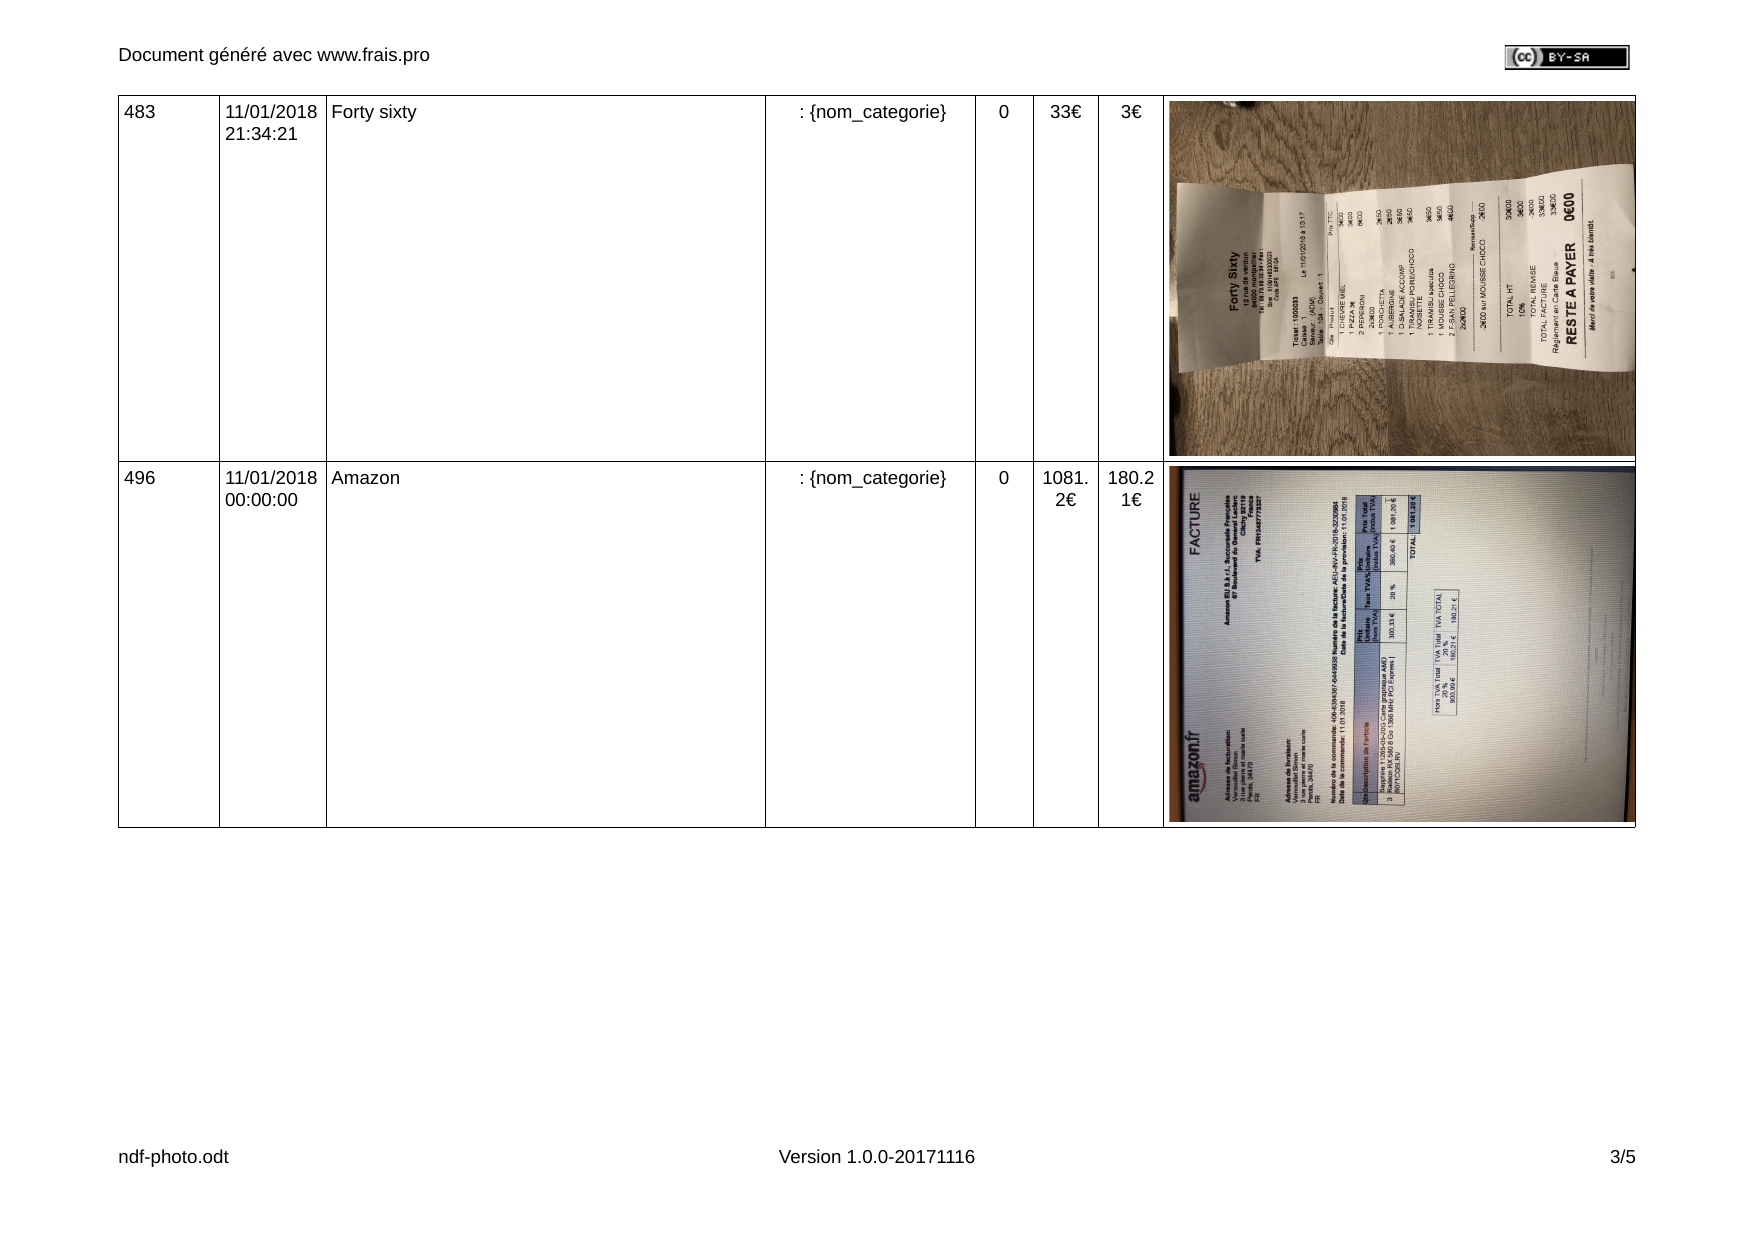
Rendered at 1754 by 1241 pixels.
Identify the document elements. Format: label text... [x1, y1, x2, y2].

table_cell [1164, 96, 1635, 461]
picture [1504, 45, 1630, 70]
table_cell 483 [119, 96, 219, 461]
table_cell Forty sixty [327, 96, 765, 461]
table_cell 0 [976, 462, 1033, 827]
table_cell 3€ [1099, 96, 1163, 461]
table_cell 180.21€ [1099, 462, 1163, 827]
picture [1169, 101, 1636, 456]
table_cell 1081.2€ [1034, 462, 1098, 827]
table_cell [1164, 462, 1635, 827]
table_cell Amazon [327, 462, 765, 827]
table_cell 0 [976, 96, 1033, 461]
table_cell : {nom_categorie} [766, 96, 975, 461]
table_cell : {nom_categorie} [766, 462, 975, 827]
table_cell 33€ [1034, 96, 1098, 461]
table_cell 496 [119, 462, 219, 827]
picture [1169, 466, 1636, 822]
table_cell 11/01/2018 00:00:00 [220, 462, 326, 827]
table_cell 11/01/2018 21:34:21 [220, 96, 326, 461]
